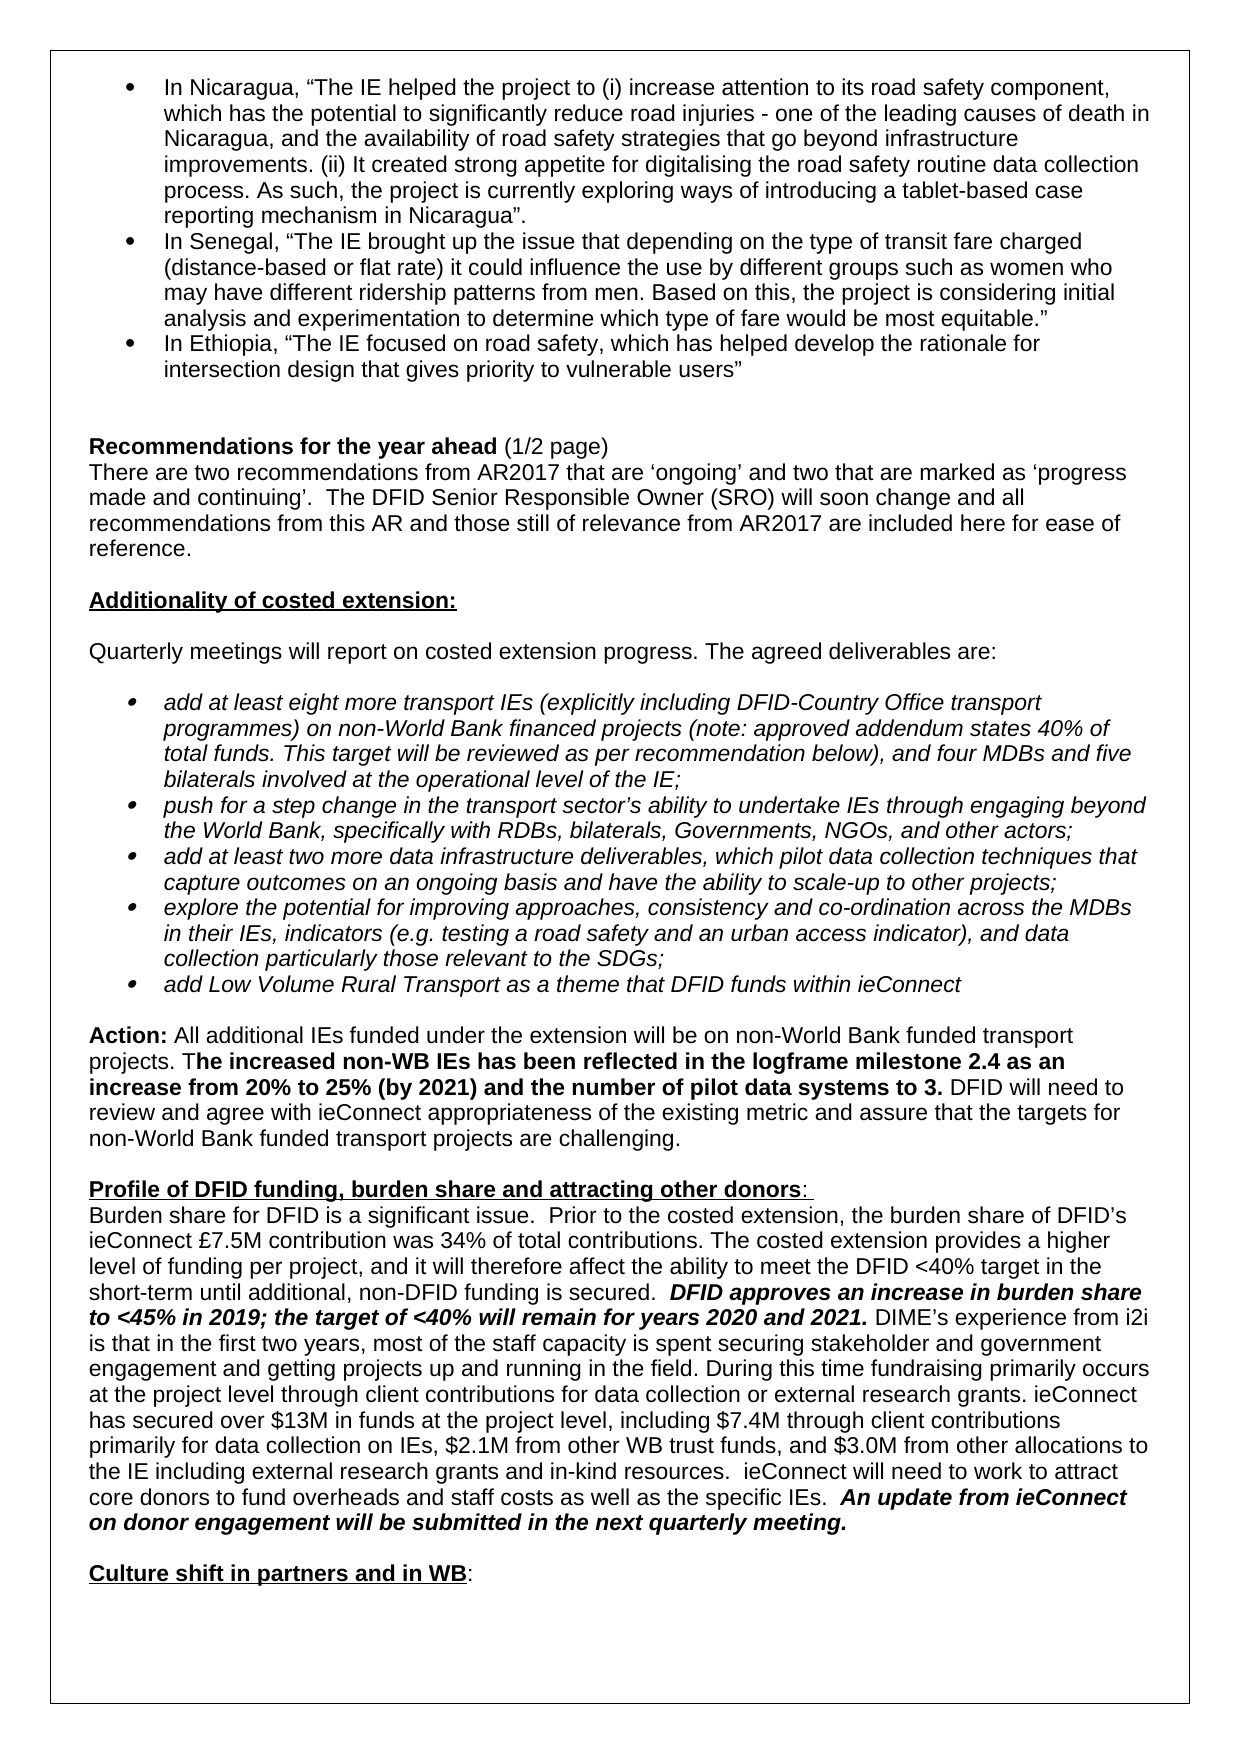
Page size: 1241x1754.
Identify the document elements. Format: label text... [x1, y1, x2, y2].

list add Low Volume Rural Transport as a theme that DFID funds within ieConnect [126, 972, 1152, 997]
list In Senegal, “The IE brought up the issue that depending on the type of transit fare charged (distance-based or flat rate) it could influence the use by different groups such as women who may have different ridership patterns from men. Based on this, the project is considering initial analysis and experimentation to determine which type of fare would be most equitable.” [126, 229, 1152, 331]
text Culture shift in partners and in WB: [89, 1561, 1152, 1587]
text Profile of DFID funding, burden share and attracting other donors: [89, 1177, 1152, 1202]
list push for a step change in the transport sector’s ability to undertake IEs through engaging beyond the World Bank, specifically with RDBs, bilaterals, Governments, NGOs, and other actors; [126, 792, 1152, 844]
text Action: All additional IEs funded under the extension will be on non-World Bank funded transport projects. The increased non-WB IEs has been reflected in the logframe milestone 2.4 as an increase from 20% to 25% (by 2021) and the number of pilot data systems to 3. DFID will need to review and agree with ieConnect appropriateness of the existing metric and assure that the targets for non-World Bank funded transport projects are challenging. [89, 1023, 1152, 1151]
list add at least two more data infrastructure deliverables, which pilot data collection techniques that capture outcomes on an ongoing basis and have the ability to scale-up to other projects; [126, 844, 1152, 895]
text Additionality of costed extension: [89, 587, 1152, 613]
list In Ethiopia, “The IE focused on road safety, which has helped develop the rationale for intersection design that gives priority to vulnerable users” [126, 331, 1152, 382]
list explore the potential for improving approaches, consistency and co-ordination across the MDBs in their IEs, indicators (e.g. testing a road safety and an urban access indicator), and data collection particularly those relevant to the SDGs; [126, 895, 1152, 972]
list In Nicaragua, “The IE helped the project to (i) increase attention to its road safety component, which has the potential to significantly reduce road injuries - one of the leading causes of death in Nicaragua, and the availability of road safety strategies that go beyond infrastructure improvements. (ii) It created strong appetite for digitalising the road safety routine data collection process. As such, the project is currently exploring ways of introducing a tablet-based case reporting mechanism in Nicaragua”. [126, 75, 1152, 229]
list add at least eight more transport IEs (explicitly including DFID-Country Office transport programmes) on non-World Bank financed projects (note: approved addendum states 40% of total funds. This target will be reviewed as per recommendation below), and four MDBs and five bilaterals involved at the operational level of the IE; [126, 690, 1152, 792]
text There are two recommendations from AR2017 that are ‘ongoing’ and two that are marked as ‘progress made and continuing’. The DFID Senior Responsible Owner (SRO) will soon change and all recommendations from this AR and those still of relevance from AR2017 are included here for ease of reference. [89, 459, 1152, 562]
text Quarterly meetings will report on costed extension progress. The agreed deliverables are: [89, 639, 1152, 664]
text Burden share for DFID is a significant issue. Prior to the costed extension, the burden share of DFID’s ieConnect £7.5M contribution was 34% of total contributions. The costed extension provides a higher level of funding per project, and it will therefore affect the ability to meet the DFID <40% target in the short-term until additional, non-DFID funding is secured. DFID approves an increase in burden share to <45% in 2019; the target of <40% will remain for years 2020 and 2021. DIME’s experience from i2i is that in the first two years, most of the staff capacity is spent securing stakeholder and government engagement and getting projects up and running in the field. During this time fundraising primarily occurs at the project level through client contributions for data collection or external research grants. ieConnect has secured over $13M in funds at the project level, including $7.4M through client contributions primarily for data collection on IEs, $2.1M from other WB trust funds, and $3.0M from other allocations to the IE including external research grants and in-kind resources. ieConnect will need to work to attract core donors to fund overheads and staff costs as well as the specific IEs. An update from ieConnect on donor engagement will be submitted in the next quarterly meeting. [89, 1202, 1152, 1536]
text Recommendations for the year ahead (1/2 page) [89, 434, 1152, 459]
